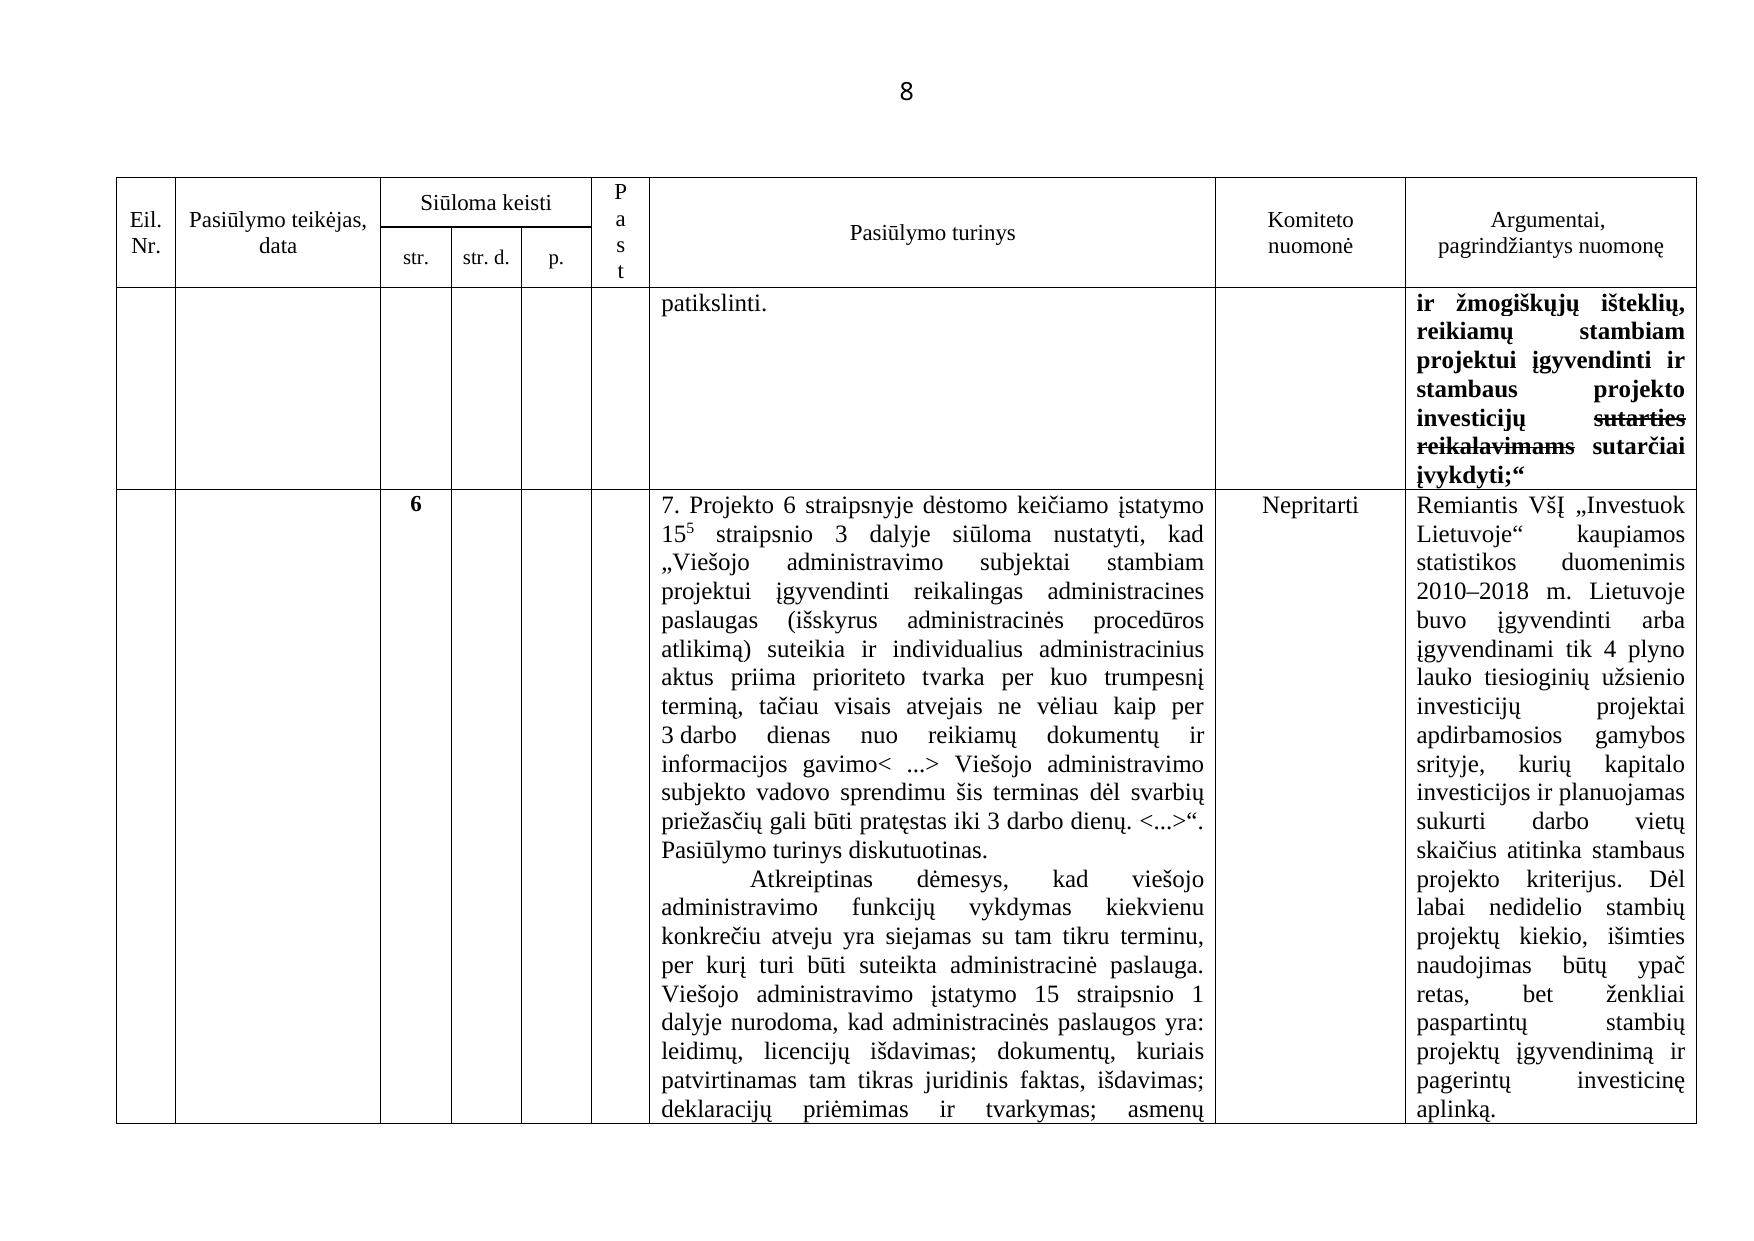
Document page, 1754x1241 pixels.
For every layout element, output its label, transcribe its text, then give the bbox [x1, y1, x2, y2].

table_cell [117, 288, 175, 489]
table_header Komiteto nuomonė [1216, 178, 1405, 287]
table_cell 6 [381, 490, 451, 1122]
table_header Eil. Nr. [117, 178, 175, 287]
table_header Pasiūlymo turinys [650, 178, 1215, 287]
table_cell [381, 288, 451, 489]
table_cell [592, 288, 649, 489]
table_cell [176, 490, 380, 1122]
table_cell [452, 490, 521, 1122]
table_cell patikslinti. [650, 288, 1215, 489]
table_cell ir žmogiškųjų išteklių, reikiamų stambiam projektui įgyvendinti ir stambaus projekto investicijų sutarties reikalavimams sutarčiai įvykdyti;“ [1406, 288, 1696, 489]
table_cell [592, 490, 649, 1122]
table_cell [522, 490, 591, 1122]
table_header Pastabos [592, 178, 649, 287]
table_cell 7. Projekto 6 straipsnyje dėstomo keičiamo įstatymo 155 straipsnio 3 dalyje siūloma nustatyti, kad „Viešojo administravimo subjektai stambiam projektui įgyvendinti reikalingas administracines paslaugas (išskyrus administracinės procedūros atlikimą) suteikia ir individualius administracinius aktus priima prioriteto tvarka per kuo trumpesnį terminą, tačiau visais atvejais ne vėliau kaip per 3 darbo dienas nuo reikiamų dokumentų ir informacijos gavimo< ...> Viešojo administravimo subjekto vadovo sprendimu šis terminas dėl svarbių priežasčių gali būti pratęstas iki 3 darbo dienų. <...>“. Pasiūlymo turinys diskutuotinas. Atkreiptinas dėmesys, kad viešojo administravimo funkcijų vykdymas kiekvienu konkrečiu atveju yra siejamas su tam tikru terminu, per kurį turi būti suteikta administracinė paslauga. Viešojo administravimo įstatymo 15 straipsnio 1 dalyje nurodoma, kad administracinės paslaugos yra: leidimų, licencijų išdavimas; dokumentų, kuriais patvirtinamas tam tikras juridinis faktas, išdavimas; deklaracijų priėmimas ir tvarkymas; asmenų [650, 490, 1215, 1122]
table_cell [522, 288, 591, 489]
table_header Argumentai, pagrindžiantys nuomonę [1406, 178, 1696, 287]
table_cell [176, 288, 380, 489]
table_cell [1216, 288, 1405, 489]
table_cell [117, 490, 175, 1122]
table_cell Nepritarti [1216, 490, 1405, 1122]
table_cell [452, 288, 521, 489]
table_cell str. [381, 228, 451, 287]
table_header Siūloma keisti [381, 178, 591, 226]
table_cell p. [522, 228, 591, 287]
table_cell Remiantis VšĮ „Investuok Lietuvoje“ kaupiamos statistikos duomenimis 2010–2018 m. Lietuvoje buvo įgyvendinti arba įgyvendinami tik 4 plyno lauko tiesioginių užsienio investicijų projektai apdirbamosios gamybos srityje, kurių kapitalo investicijos ir planuojamas sukurti darbo vietų skaičius atitinka stambaus projekto kriterijus. Dėl labai nedidelio stambių projektų kiekio, išimties naudojimas būtų ypač retas, bet ženkliai paspartintų stambių projektų įgyvendinimą ir pagerintų investicinę aplinką. [1406, 490, 1696, 1122]
table_cell str. d. [452, 228, 521, 287]
table_header Pasiūlymo teikėjas, data [176, 178, 380, 287]
